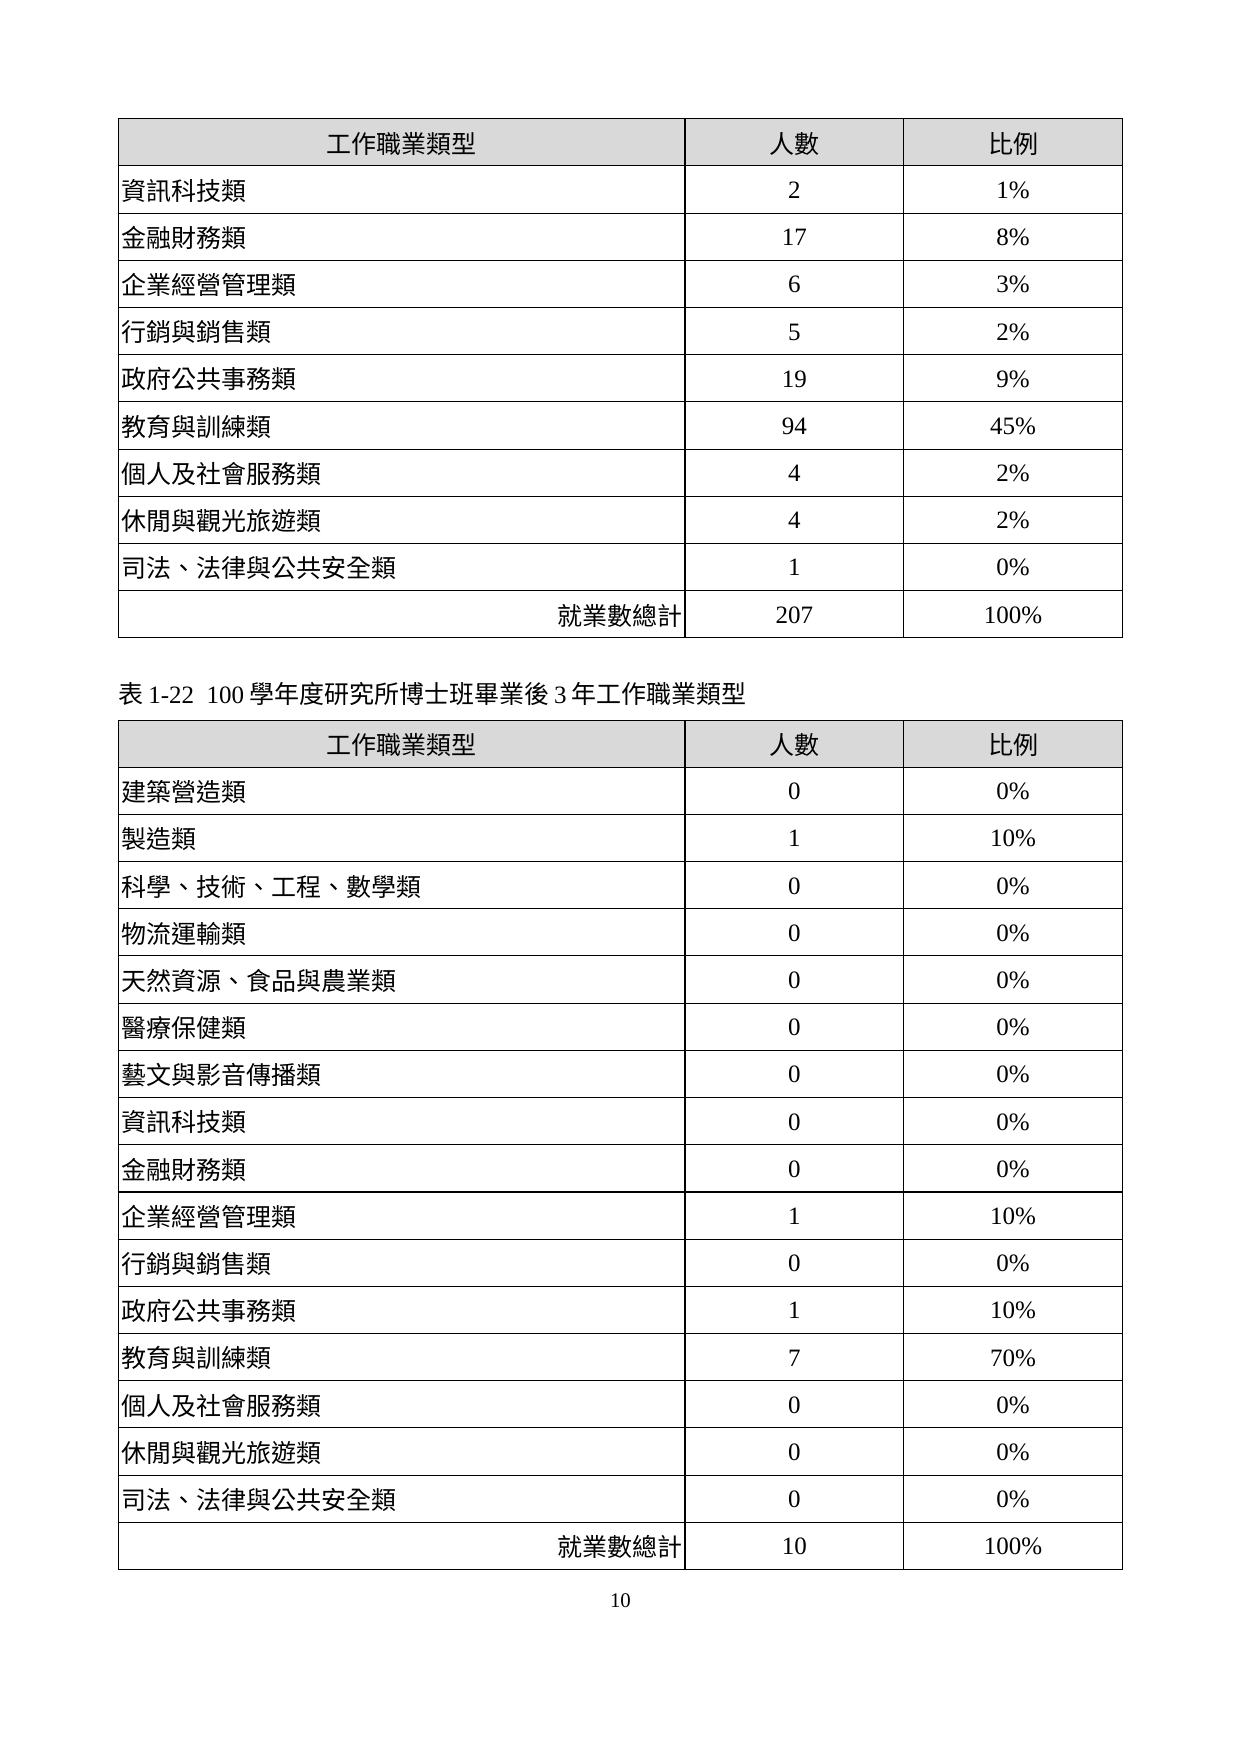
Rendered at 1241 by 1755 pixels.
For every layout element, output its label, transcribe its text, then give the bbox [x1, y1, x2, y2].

table_cell 0 [686, 1098, 903, 1144]
table_cell 0% [904, 956, 1122, 1003]
table_cell 建築營造類 [119, 768, 684, 814]
table_cell 0 [686, 1381, 903, 1427]
table_cell 3% [904, 261, 1122, 307]
table_cell 1 [686, 1193, 903, 1238]
table_cell 教育與訓練類 [119, 402, 684, 448]
table_cell 2% [904, 497, 1122, 543]
table_cell 金融財務類 [119, 214, 684, 260]
table_cell 0 [686, 862, 903, 908]
table_cell 0 [686, 956, 903, 1003]
table_cell 10% [904, 815, 1122, 861]
table_cell 0% [904, 1476, 1122, 1522]
table_cell 科學、技術、工程、數學類 [119, 862, 684, 908]
table_cell 休閒與觀光旅遊類 [119, 1428, 684, 1474]
table_cell 休閒與觀光旅遊類 [119, 497, 684, 543]
table_cell 19 [686, 355, 903, 401]
table_cell 17 [686, 214, 903, 260]
table_cell 0% [904, 1240, 1122, 1286]
table_cell 天然資源、食品與農業類 [119, 956, 684, 1003]
table_cell 0% [904, 1428, 1122, 1474]
table_cell 10% [904, 1287, 1122, 1333]
table_cell 1% [904, 166, 1122, 212]
table_cell 4 [686, 450, 903, 496]
table_cell 0 [686, 909, 903, 955]
table_cell 0 [686, 1145, 903, 1191]
table_cell 0% [904, 544, 1122, 590]
table_cell 1 [686, 544, 903, 590]
table_header 人數 [686, 119, 903, 165]
table_cell 45% [904, 402, 1122, 448]
table_cell 物流運輸類 [119, 909, 684, 955]
table_cell 70% [904, 1334, 1122, 1380]
table_cell 207 [686, 591, 903, 637]
table_cell 6 [686, 261, 903, 307]
table_cell 94 [686, 402, 903, 448]
table_cell 個人及社會服務類 [119, 450, 684, 496]
table_cell 0 [686, 768, 903, 814]
table_cell 0 [686, 1428, 903, 1474]
table_cell 0% [904, 909, 1122, 955]
table_cell 2 [686, 166, 903, 212]
table_header 比例 [904, 721, 1122, 767]
table_cell 0 [686, 1240, 903, 1286]
table_header 比例 [904, 119, 1122, 165]
table_cell 1 [686, 815, 903, 861]
table_cell 政府公共事務類 [119, 355, 684, 401]
table_cell 個人及社會服務類 [119, 1381, 684, 1427]
table_cell 0 [686, 1051, 903, 1097]
table_cell 2% [904, 450, 1122, 496]
table_cell 製造類 [119, 815, 684, 861]
table_cell 10% [904, 1193, 1122, 1238]
table_cell 資訊科技類 [119, 166, 684, 212]
table_cell 0 [686, 1004, 903, 1050]
table_cell 就業數總計 [119, 1523, 684, 1569]
table_header 工作職業類型 [119, 119, 684, 165]
table_cell 7 [686, 1334, 903, 1380]
table_cell 司法、法律與公共安全類 [119, 544, 684, 590]
table_cell 0 [686, 1476, 903, 1522]
table_cell 行銷與銷售類 [119, 308, 684, 354]
table_cell 0% [904, 862, 1122, 908]
table_cell 0% [904, 768, 1122, 814]
table_cell 0% [904, 1145, 1122, 1191]
table_cell 0% [904, 1381, 1122, 1427]
table_cell 金融財務類 [119, 1145, 684, 1191]
table_cell 100% [904, 1523, 1122, 1569]
table_cell 0% [904, 1004, 1122, 1050]
table_cell 10 [686, 1523, 903, 1569]
table_cell 教育與訓練類 [119, 1334, 684, 1380]
table_header 人數 [686, 721, 903, 767]
table_cell 企業經營管理類 [119, 1193, 684, 1238]
table_cell 行銷與銷售類 [119, 1240, 684, 1286]
table_cell 5 [686, 308, 903, 354]
table_cell 藝文與影音傳播類 [119, 1051, 684, 1097]
table_cell 0% [904, 1098, 1122, 1144]
table_cell 醫療保健類 [119, 1004, 684, 1050]
table_cell 資訊科技類 [119, 1098, 684, 1144]
table_cell 2% [904, 308, 1122, 354]
text 表1-22 100學年度研究所博士班畢業後3年工作職業類型 [118, 674, 1122, 710]
table_cell 企業經營管理類 [119, 261, 684, 307]
table_cell 就業數總計 [119, 591, 684, 637]
table_cell 0% [904, 1051, 1122, 1097]
table_cell 1 [686, 1287, 903, 1333]
table_cell 8% [904, 214, 1122, 260]
table_cell 4 [686, 497, 903, 543]
table_header 工作職業類型 [119, 721, 684, 767]
table_cell 政府公共事務類 [119, 1287, 684, 1333]
table_cell 9% [904, 355, 1122, 401]
table_cell 司法、法律與公共安全類 [119, 1476, 684, 1522]
table_cell 100% [904, 591, 1122, 637]
